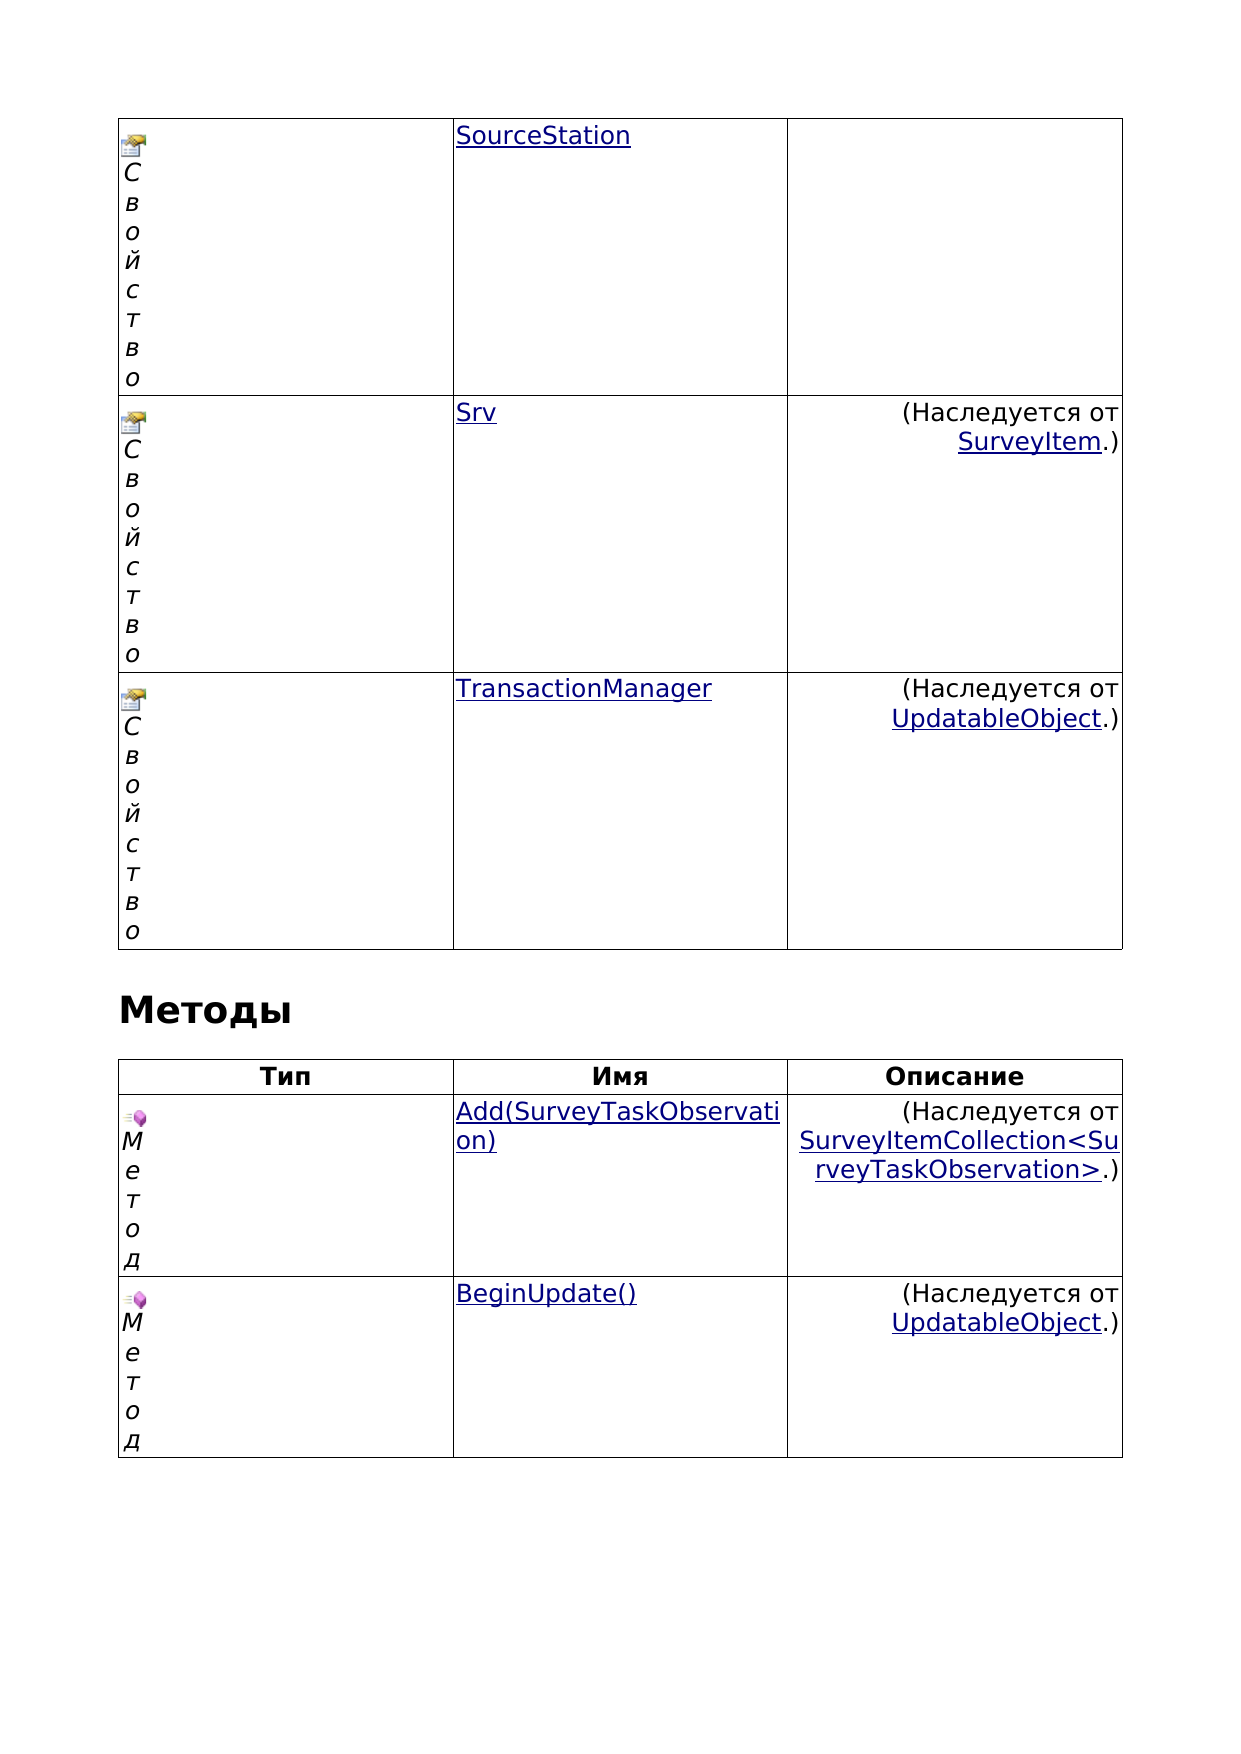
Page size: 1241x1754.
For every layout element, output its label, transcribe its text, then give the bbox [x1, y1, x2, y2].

table_cell Add(SurveyTaskObservation) [454, 1095, 787, 1276]
picture [121, 687, 147, 713]
table_cell TransactionManager [454, 673, 787, 948]
picture [121, 410, 147, 436]
table_header Имя [454, 1060, 787, 1094]
table_cell [119, 1277, 453, 1457]
picture [121, 133, 147, 159]
table_cell Srv [454, 396, 787, 672]
table_cell (Наследуется от SurveyItem.) [788, 396, 1122, 672]
table_header Тип [119, 1060, 453, 1094]
picture [121, 1291, 147, 1309]
table_cell (Наследуется от UpdatableObject.) [788, 673, 1122, 948]
table_cell [119, 396, 453, 672]
table_cell (Наследуется от SurveyItemCollection<SurveyTaskObservation>.) [788, 1095, 1122, 1276]
table_cell [119, 119, 453, 395]
subtitle Методы [118, 988, 1122, 1032]
table_cell [119, 1095, 453, 1276]
picture [121, 1110, 147, 1127]
table_cell [788, 119, 1122, 395]
table_header Описание [788, 1060, 1122, 1094]
table_cell SourceStation [454, 119, 787, 395]
table_cell BeginUpdate() [454, 1277, 787, 1457]
table_cell [119, 673, 453, 948]
table_cell (Наследуется от UpdatableObject.) [788, 1277, 1122, 1457]
